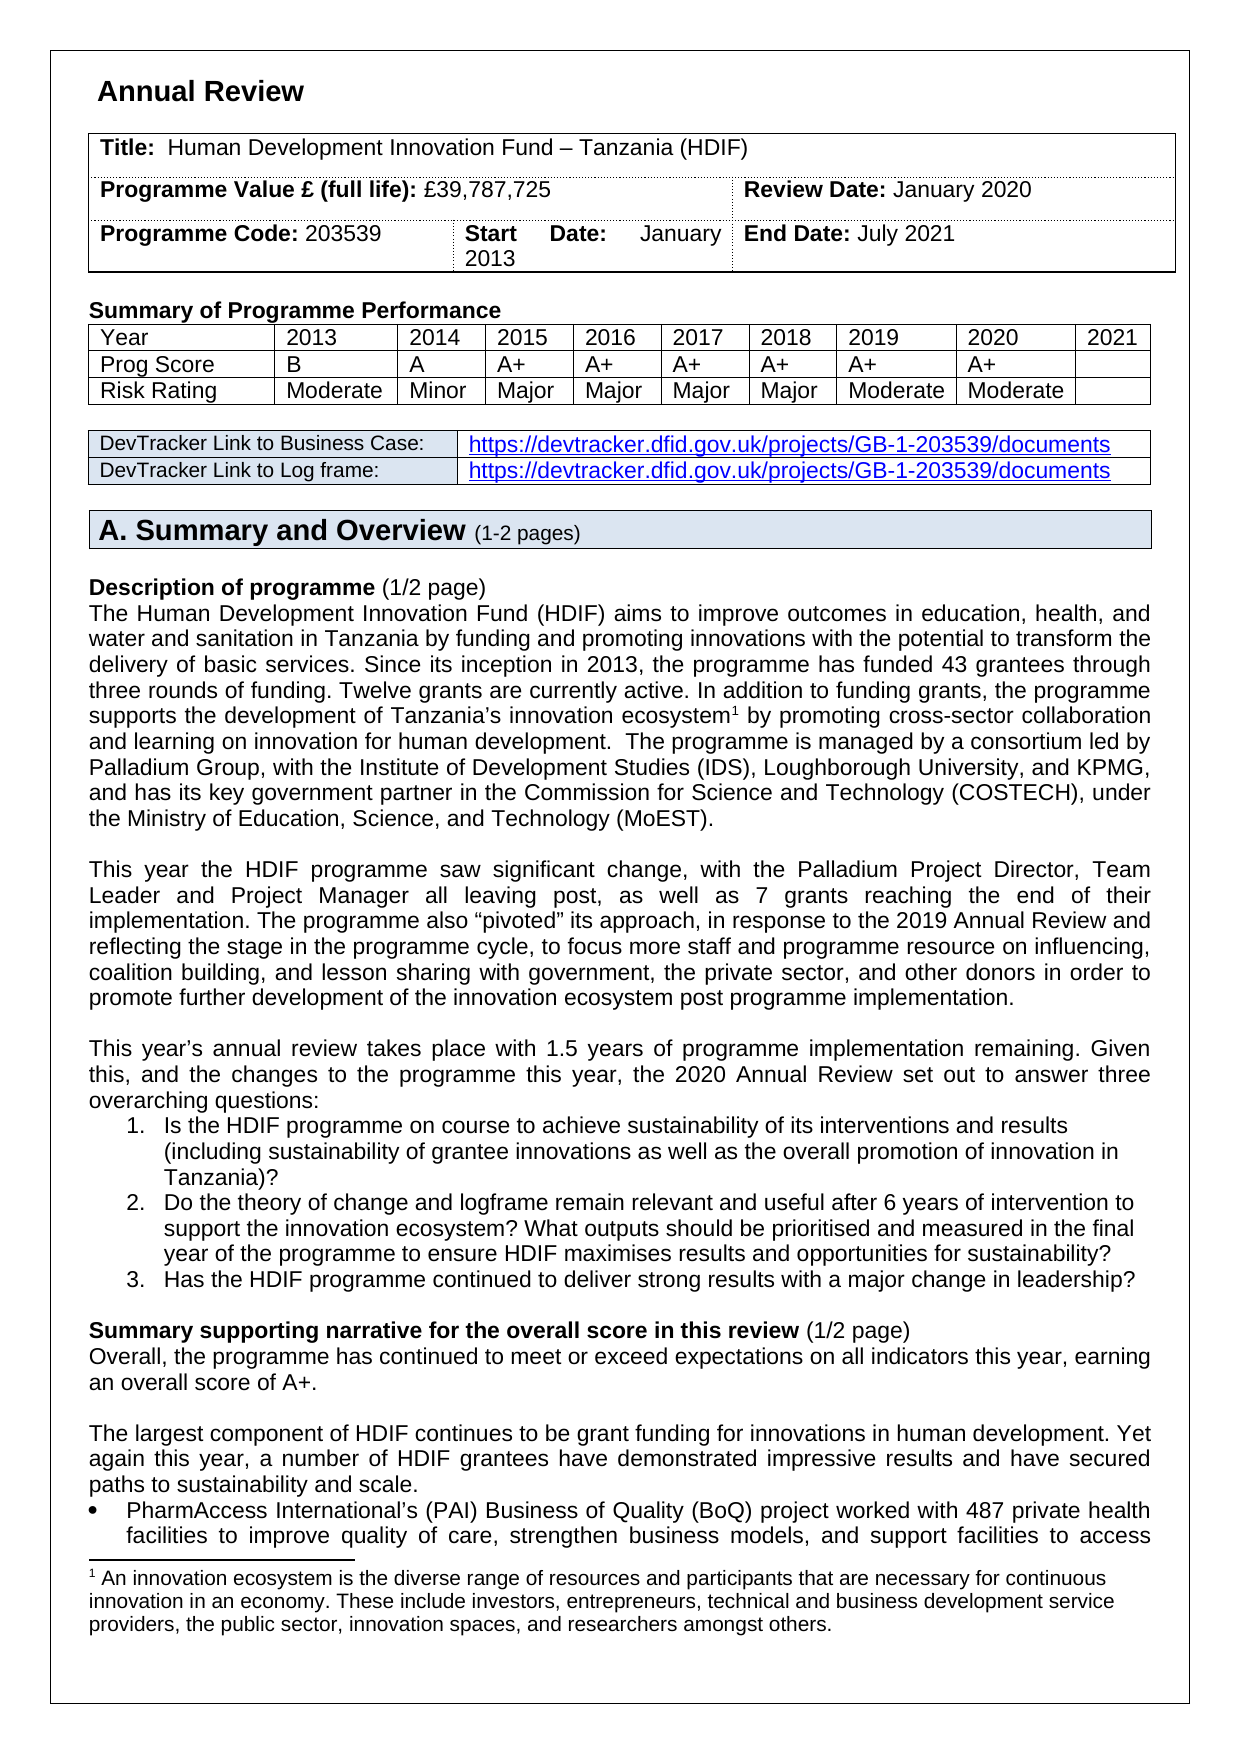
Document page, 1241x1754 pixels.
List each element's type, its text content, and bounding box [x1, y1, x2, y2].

table_cell End Date: July 2021 [733, 220, 1175, 271]
table_header 2014 [398, 325, 485, 350]
table_cell B [275, 351, 397, 377]
text Overall, the programme has continued to meet or exceed expectations on all indicators this year, earning an overall score of A+. [89, 1344, 1152, 1395]
table_cell [1076, 351, 1150, 377]
table_cell Moderate [837, 378, 956, 404]
table_cell Prog Score [89, 351, 274, 377]
text Summary supporting narrative for the overall score in this review (1/2 page) [89, 1318, 1152, 1344]
table_header 2016 [574, 325, 661, 350]
table_header 2019 [837, 325, 956, 350]
table_header Title: Human Development Innovation Fund – Tanzania (HDIF) [89, 134, 1175, 177]
text Summary of Programme Performance [89, 298, 1152, 324]
table_header 2021 [1076, 325, 1150, 350]
table_cell Programme Value £ (full life): £39,787,725 [89, 177, 732, 220]
table_cell Moderate [957, 378, 1075, 404]
list Is the HDIF programme on course to achieve sustainability of its interventions and results (including sustainability of grantee innovations as well as the overall promotion of innovation in Tanzania)? [126, 1113, 1152, 1190]
table_header https://devtracker.dfid.gov.uk/projects/GB-1-203539/documents [458, 431, 1150, 457]
table_cell Moderate [275, 378, 397, 404]
table_header 2020 [957, 325, 1075, 350]
table_cell Programme Code: 203539 [89, 220, 453, 271]
table_cell Major [486, 378, 573, 404]
table_cell Start Date: January 2013 [453, 220, 732, 271]
text The Human Development Innovation Fund (HDIF) aims to improve outcomes in education, health, and water and sanitation in Tanzania by funding and promoting innovations with the potential to transform the delivery of basic services. Since its inception in 2013, the programme has funded 43 grantees through three rounds of funding. Twelve grants are currently active. In addition to funding grants, the programme supports the development of Tanzania’s innovation ecosystem by promoting cross-sector collaboration and learning on innovation for human development. The programme is managed by a consortium led by Palladium Group, with the Institute of Development Studies (IDS), Loughborough University, and KPMG, and has its key government partner in the Commission for Science and Technology (COSTECH), under the Ministry of Education, Science, and Technology (MoEST). [89, 601, 1152, 831]
table_cell A+ [750, 351, 836, 377]
table_header 2018 [750, 325, 836, 350]
list Do the theory of change and logframe remain relevant and useful after 6 years of intervention to support the innovation ecosystem? What outputs should be prioritised and measured in the final year of the programme to ensure HDIF maximises results and opportunities for sustainability? [126, 1190, 1152, 1267]
table_header DevTracker Link to Business Case: [89, 431, 457, 457]
list Has the HDIF programme continued to deliver strong results with a major change in leadership? [126, 1267, 1152, 1292]
text Annual Review [89, 75, 1152, 107]
table_cell [1076, 378, 1150, 404]
text The largest component of HDIF continues to be grant funding for innovations in human development. Yet again this year, a number of HDIF grantees have demonstrated impressive results and have secured paths to sustainability and scale. [89, 1421, 1152, 1497]
table_cell A+ [574, 351, 661, 377]
table_cell Major [750, 378, 836, 404]
table_header Year [89, 325, 274, 350]
table_cell Risk Rating [89, 378, 274, 404]
text This year’s annual review takes place with 1.5 years of programme implementation remaining. Given this, and the changes to the programme this year, the 2020 Annual Review set out to answer three overarching questions: [89, 1036, 1152, 1113]
table_cell Minor [398, 378, 485, 404]
table_header 2017 [662, 325, 749, 350]
text This year the HDIF programme saw significant change, with the Palladium Project Director, Team Leader and Project Manager all leaving post, as well as 7 grants reaching the end of their implementation. The programme also “pivoted” its approach, in response to the 2019 Annual Review and reflecting the stage in the programme cycle, to focus more staff and programme resource on influencing, coalition building, and lesson sharing with government, the private sector, and other donors in order to promote further development of the innovation ecosystem post programme implementation. [89, 857, 1152, 1011]
text A. Summary and Overview (1-2 pages) [90, 511, 1151, 548]
table_cell A+ [957, 351, 1075, 377]
table_cell Major [574, 378, 661, 404]
table_header 2015 [486, 325, 573, 350]
text Description of programme (1/2 page) [89, 575, 1152, 601]
list PharmAccess International’s (PAI) Business of Quality (BoQ) project worked with 487 private health facilities to improve quality of care, strengthen business models, and support facilities to access [89, 1497, 1152, 1549]
table_cell https://devtracker.dfid.gov.uk/projects/GB-1-203539/documents [458, 458, 1150, 484]
text An innovation ecosystem is the diverse range of resources and participants that are necessary for continuous innovation in an economy. These include investors, entrepreneurs, technical and business development service providers, the public sector, innovation spaces, and researchers amongst others. [89, 1566, 1152, 1636]
table_cell Review Date: January 2020 [733, 177, 1175, 220]
table_cell A+ [662, 351, 749, 377]
table_header 2013 [275, 325, 397, 350]
table_cell A+ [486, 351, 573, 377]
table_cell A [398, 351, 485, 377]
table_cell A+ [837, 351, 956, 377]
table_cell DevTracker Link to Log frame: [89, 458, 457, 484]
table_cell Major [662, 378, 749, 404]
